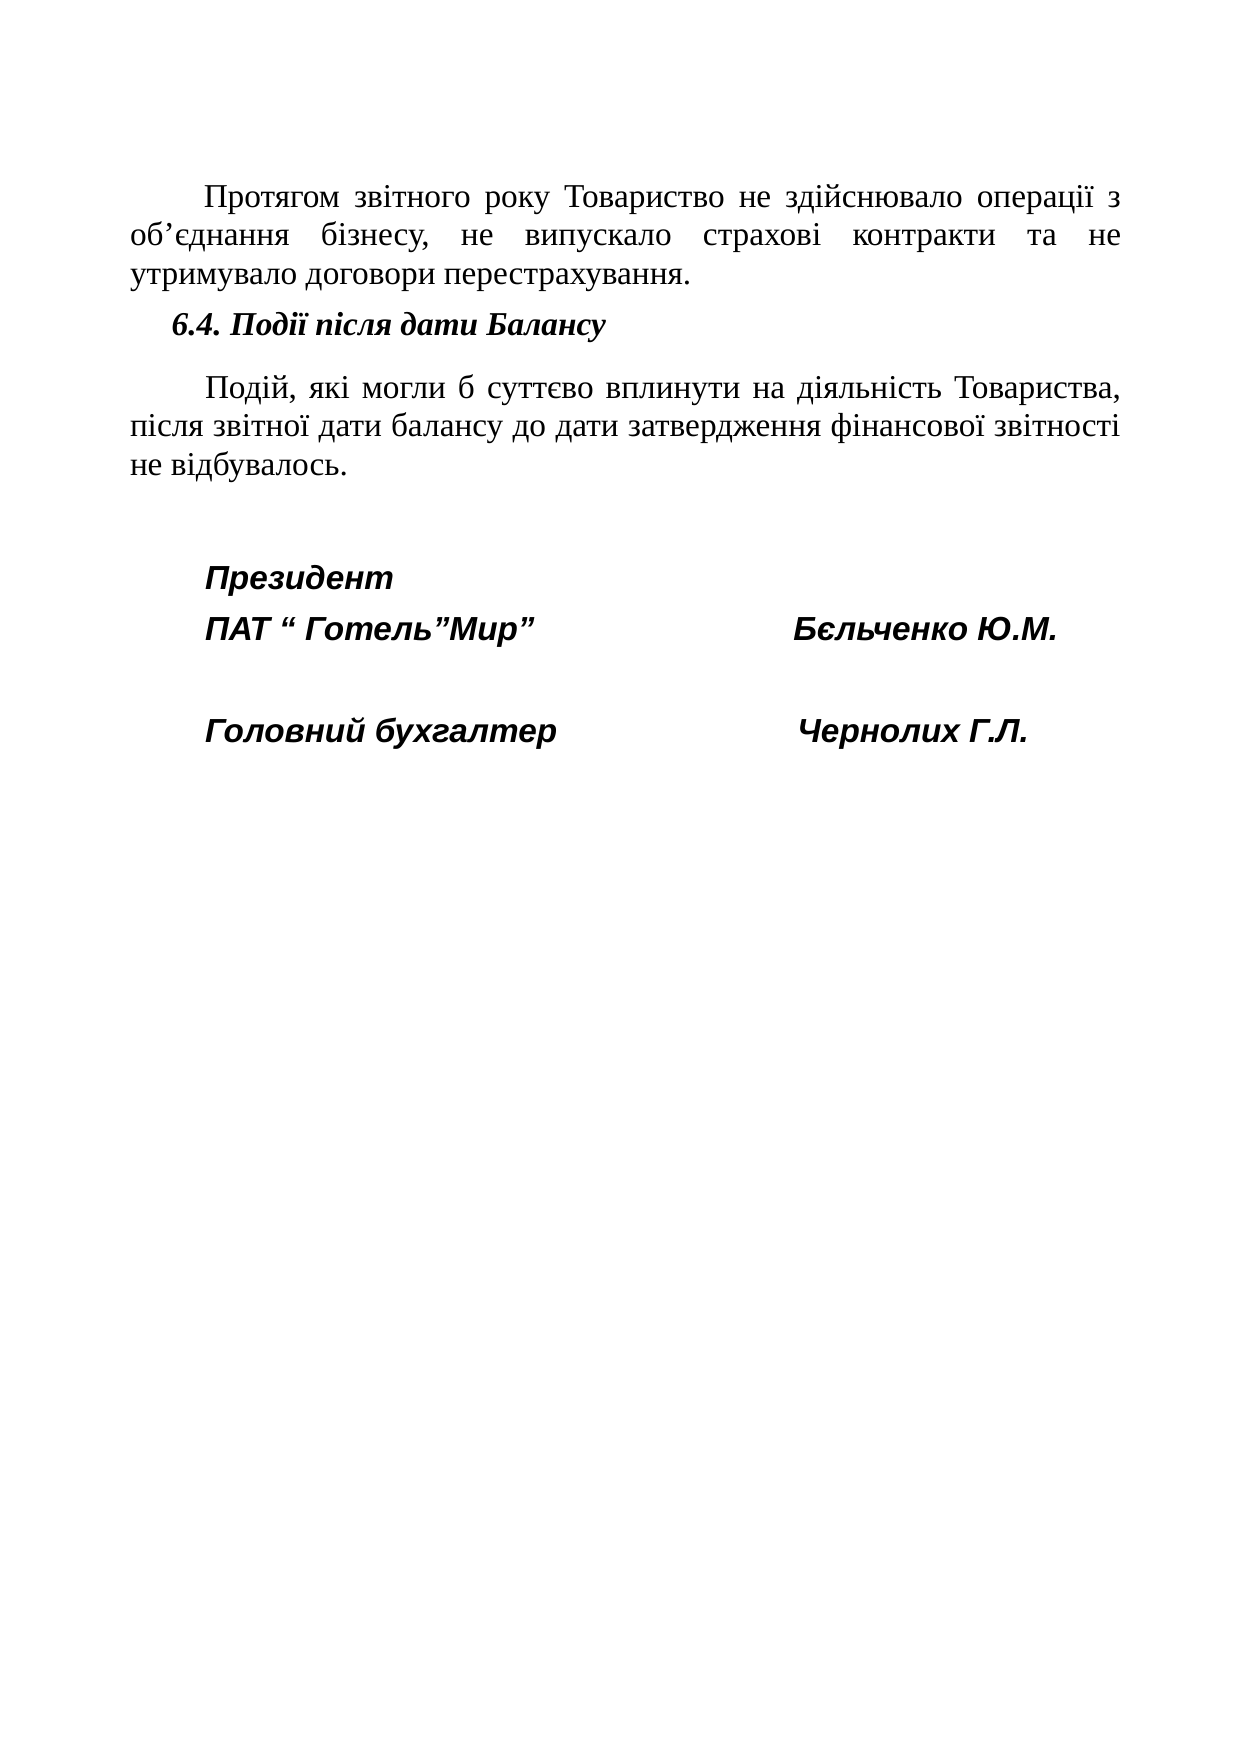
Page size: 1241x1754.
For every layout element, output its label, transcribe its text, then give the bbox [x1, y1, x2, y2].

text Головний бухгалтер Чернолих Г.Л. [130, 711, 1122, 749]
text Президент [130, 558, 1122, 597]
text Протягом звітного року Товариство не здійснювало операції з об’єднання бізнесу, не випускало страхові контракти та не утримувало договори перестрахування. [130, 176, 1122, 291]
text 6.4. Події після дати Балансу [130, 304, 1122, 342]
text ПАТ “ Готель”Мир” Бєльченко Ю.М. [130, 609, 1122, 647]
text Подій, які могли б суттєво вплинути на діяльність Товариства, після звітної дати балансу до дати затвердження фінансової звітності не відбувалось. [130, 367, 1122, 482]
